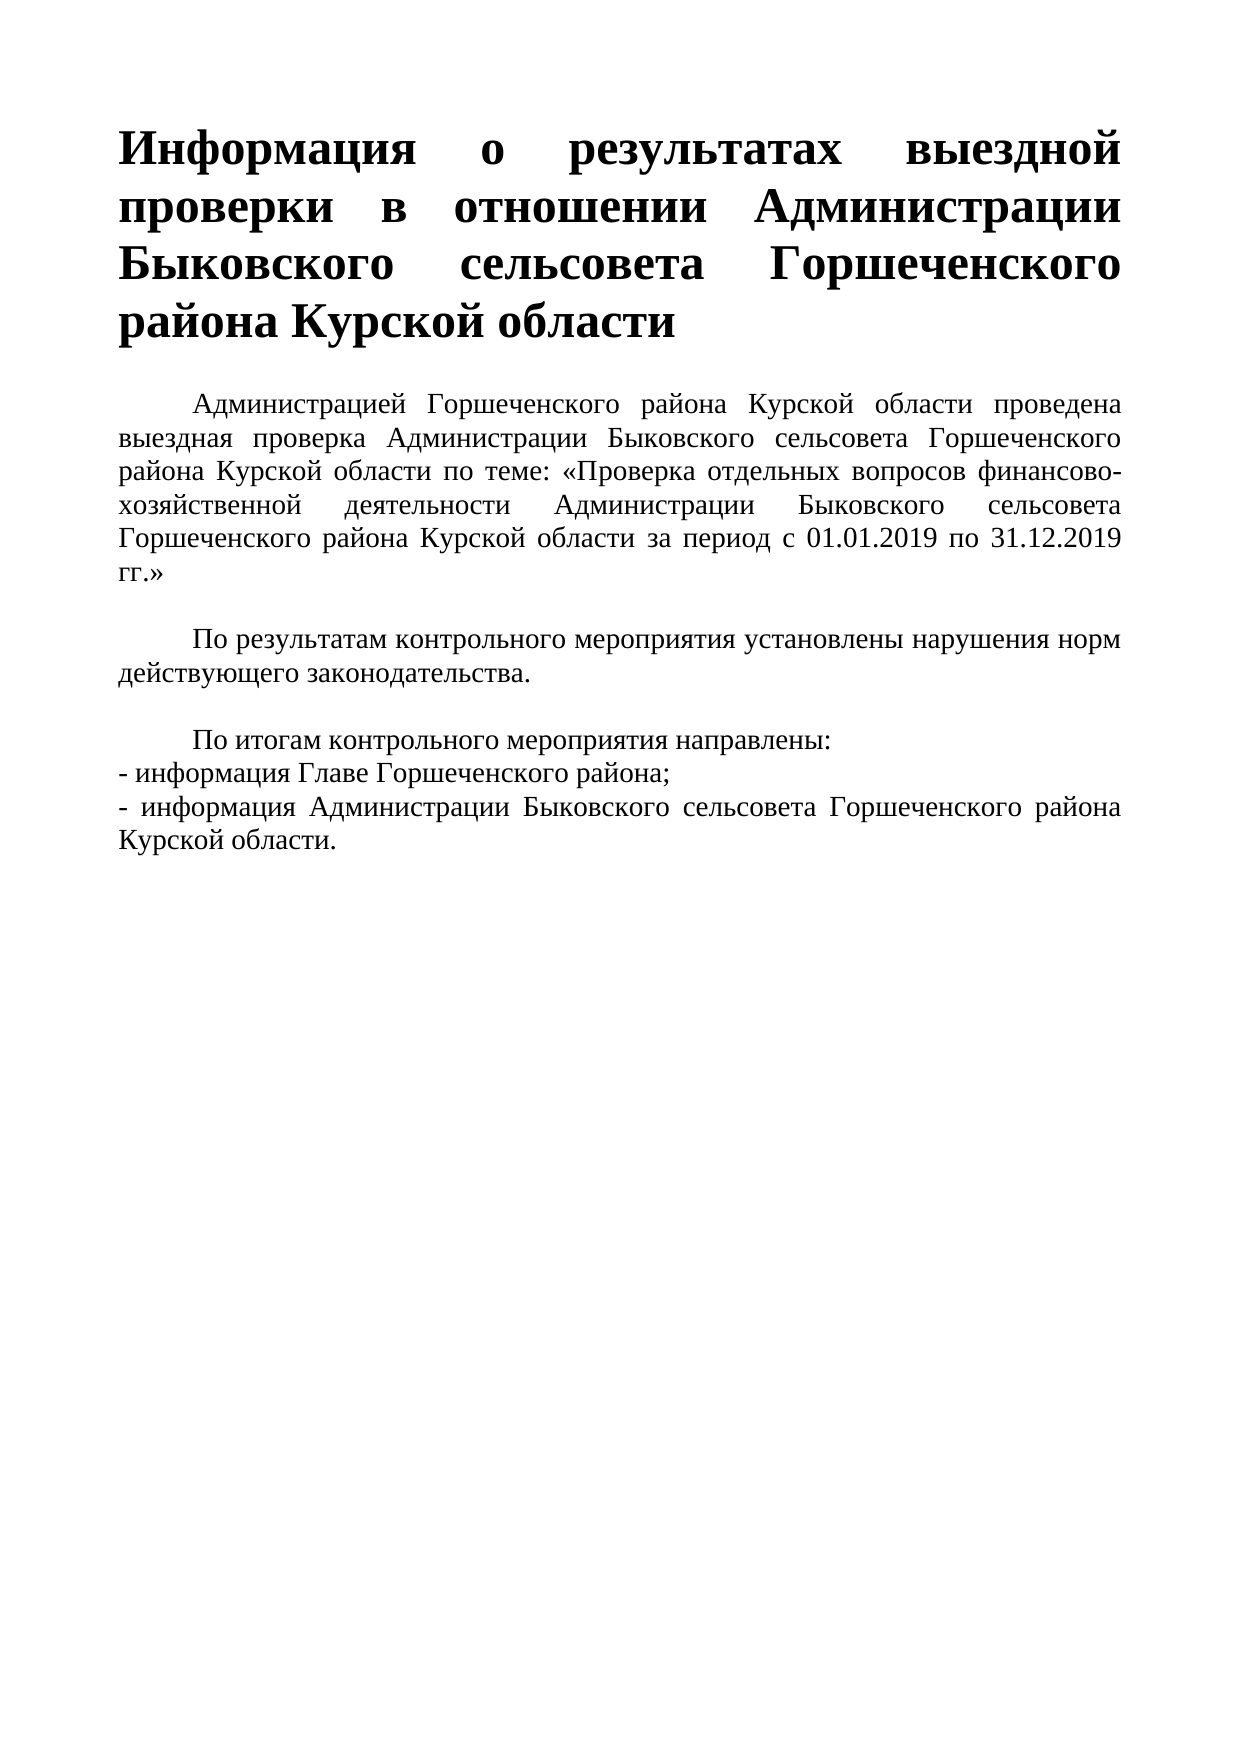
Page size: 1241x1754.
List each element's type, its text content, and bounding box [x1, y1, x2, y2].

text Администрацией Горшеченского района Курской области проведена выездная проверка Администрации Быковского сельсовета Горшеченского района Курской области по теме: «Проверка отдельных вопросов финансово-хозяйственной деятельности Администрации Быковского сельсовета Горшеченского района Курской области за период с 01.01.2019 по 31.12.2019 гг.» [118, 386, 1122, 588]
text - информация Главе Горшеченского района; [118, 755, 1122, 789]
text По результатам контрольного мероприятия установлены нарушения норм действующего законодательства. [118, 621, 1122, 688]
text Информация о результатах выездной проверки в отношении Администрации Быковского сельсовета Горшеченского района Курской области [118, 118, 1122, 348]
text По итогам контрольного мероприятия направлены: [118, 722, 1122, 755]
text - информация Администрации Быковского сельсовета Горшеченского района Курской области. [118, 789, 1122, 856]
